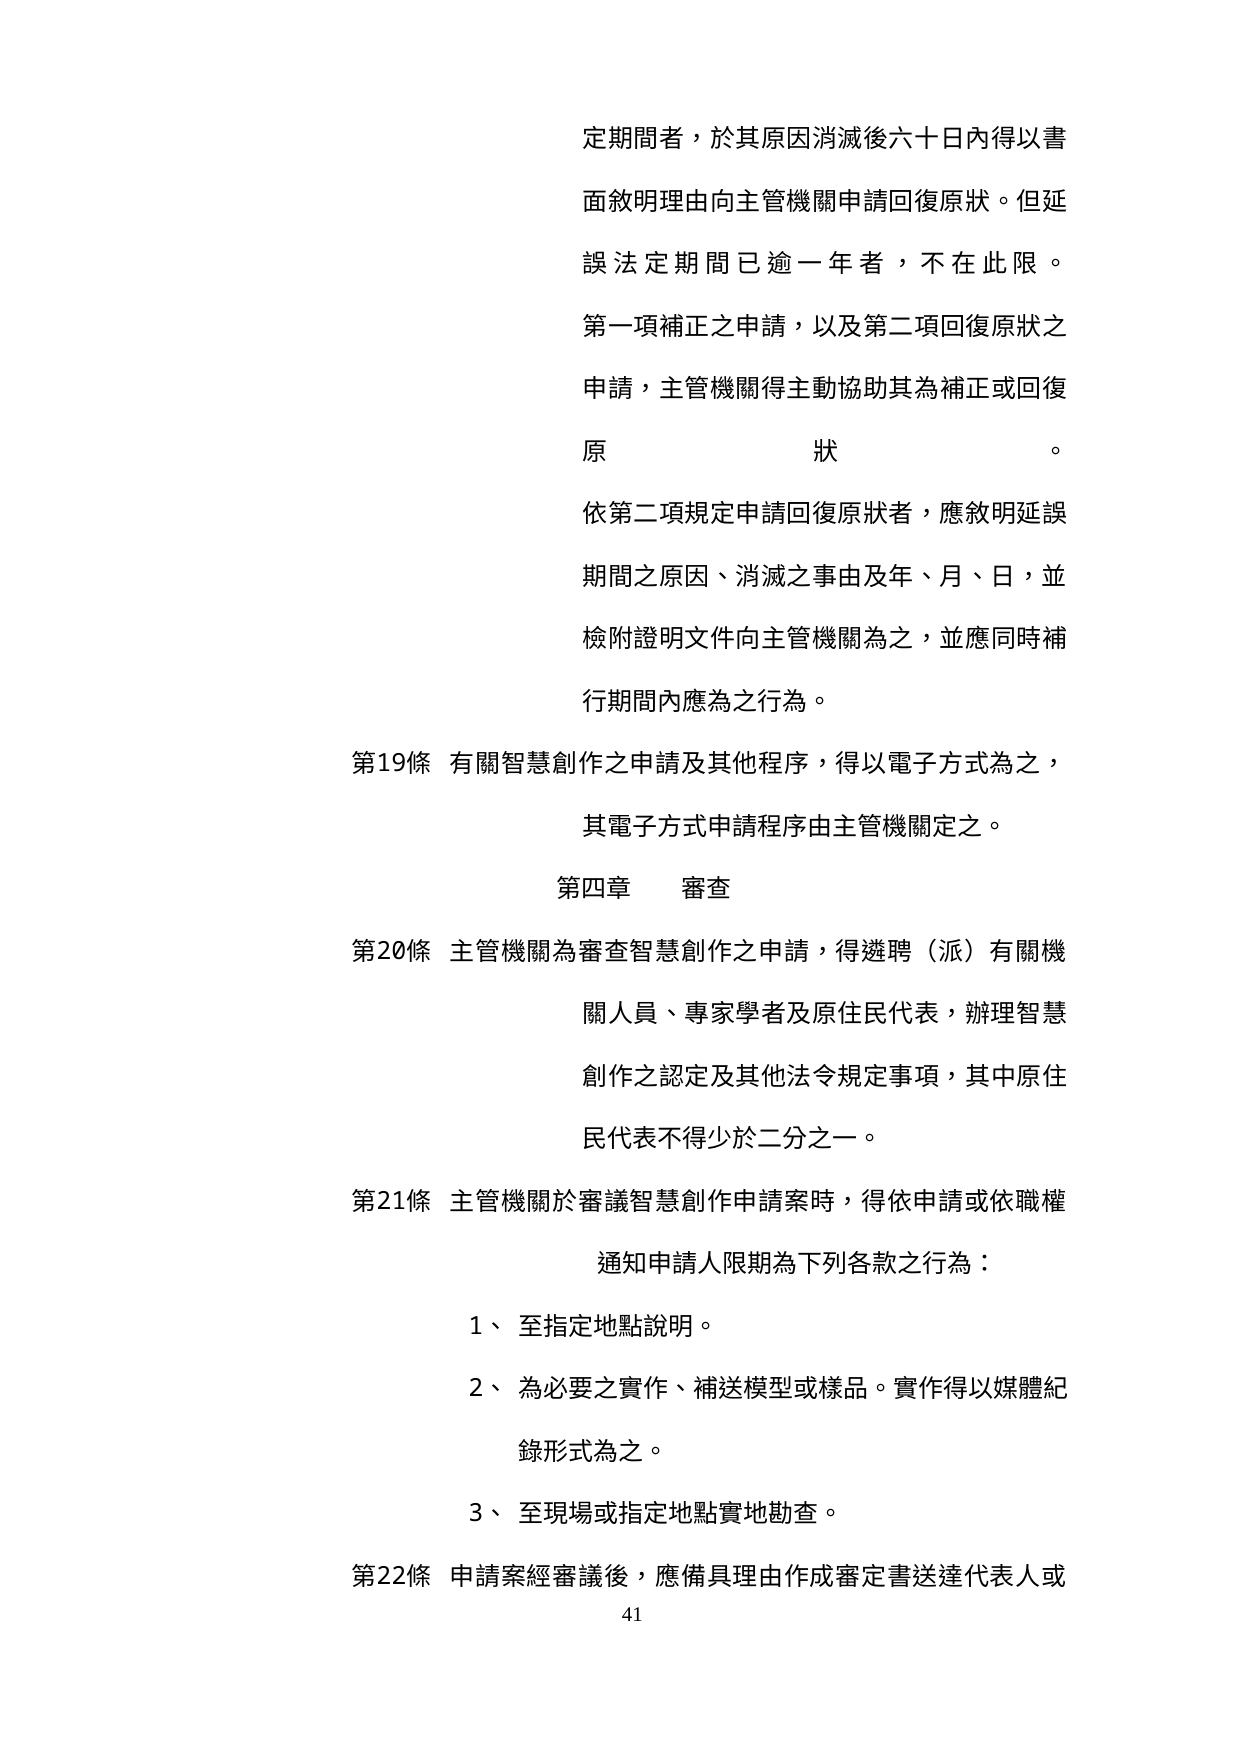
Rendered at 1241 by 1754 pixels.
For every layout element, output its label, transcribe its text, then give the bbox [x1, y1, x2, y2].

table_cell 主管機關為審查智慧創作之申請，得遴聘（派）有關機關人員、專家學者及原住民代表，辦理智慧創作之認定及其他法令規定事項，其中原住民代表不得少於二分之一。 [207, 908, 1079, 1158]
table_cell 第四章 審查 [207, 845, 1079, 908]
table_cell 定期間者，於其原因消滅後六十日內得以書面敘明理由向主管機關申請回復原狀。但延誤法定期間已逾一年者，不在此限。 第一項補正之申請，以及第二項回復原狀之申請，主管機關得主動協助其為補正或回復原狀。 依第二項規定申請回復原狀者，應敘明延誤期間之原因、消滅之事由及年、月、日，並檢附證明文件向主管機關為之，並應同時補行期間內應為之行為。 [207, 95, 1079, 720]
table_cell 申請案經審議後，應備具理由作成審定書送達代表人或 [207, 1533, 1079, 1595]
table_cell 主管機關於審議智慧創作申請案時，得依申請或依職權通知申請人限期為下列各款之行為： 至指定地點說明。 為必要之實作、補送模型或樣品。實作得以媒體紀錄形式為之。 至現場或指定地點實地勘查。 [207, 1158, 1079, 1533]
table_cell 有關智慧創作之申請及其他程序，得以電子方式為之，其電子方式申請程序由主管機關定之。 [207, 720, 1079, 845]
